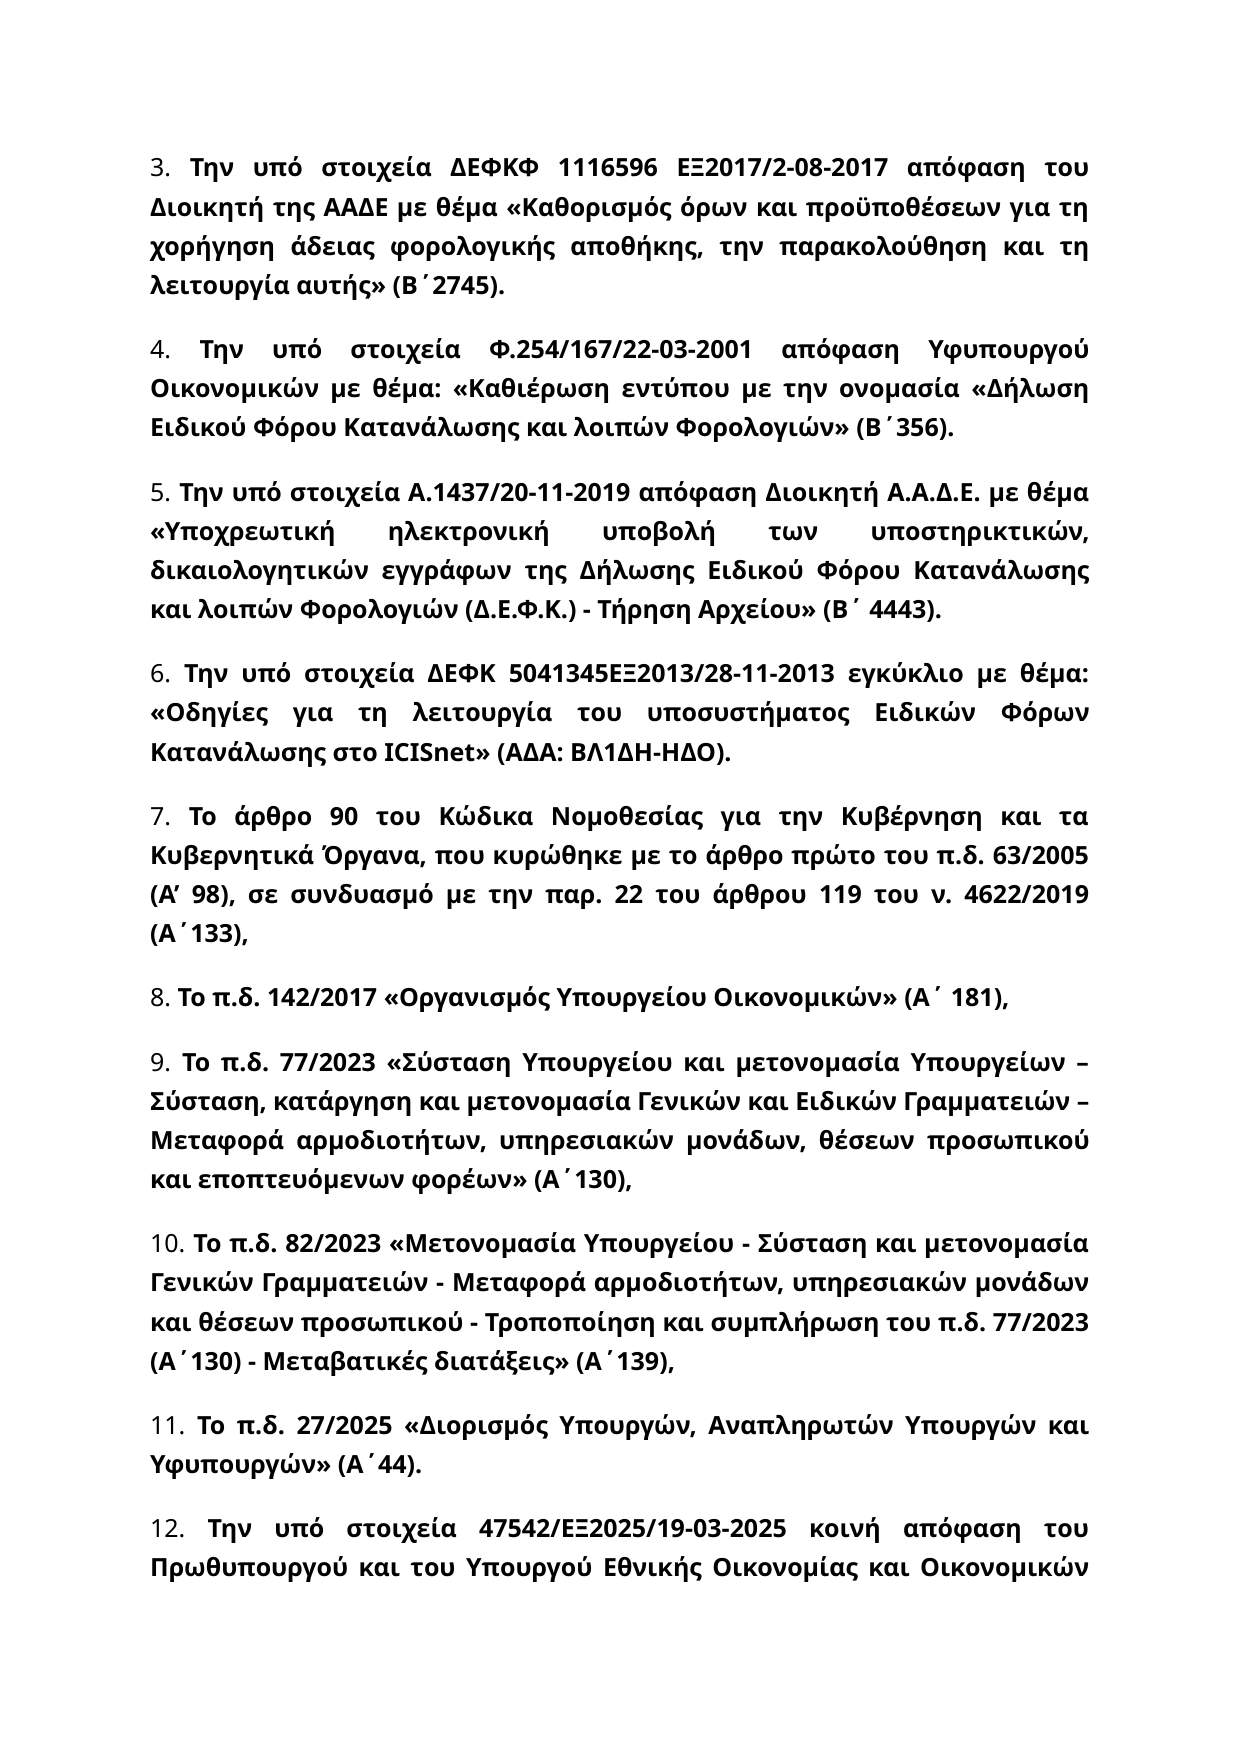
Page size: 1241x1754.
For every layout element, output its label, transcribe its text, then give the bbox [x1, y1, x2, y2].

text 9. To π.δ. 77/2023 «Σύσταση Υπουργείου και μετονομασία Υπουργείων – Σύσταση, κατάργηση και μετονομασία Γενικών και Ειδικών Γραμματειών – Μεταφορά αρμοδιοτήτων, υπηρεσιακών μονάδων, θέσεων προσωπικού και εποπτευόμενων φορέων» (Α΄130), [150, 1044, 1090, 1196]
text 4. Την υπό στοιχεία Φ.254/167/22-03-2001 απόφαση Υφυπουργού Οικονομικών με θέμα: «Καθιέρωση εντύπου με την ονομασία «Δήλωση Ειδικού Φόρου Κατανάλωσης και λοιπών Φορολογιών» (Β΄356). [150, 332, 1090, 444]
text 7. Το άρθρο 90 του Κώδικα Νομοθεσίας για την Κυβέρνηση και τα Κυβερνητικά Όργανα, που κυρώθηκε με το άρθρο πρώτο του π.δ. 63/2005 (Α’ 98), σε συνδυασμό με την παρ. 22 του άρθρου 119 του ν. 4622/2019 (Α΄133), [150, 798, 1090, 950]
text 3. Την υπό στοιχεία ΔΕΦΚΦ 1116596 ΕΞ2017/2-08-2017 απόφαση του Διοικητή της ΑΑΔΕ με θέμα «Καθορισμός όρων και προϋποθέσεων για τη χορήγηση άδειας φορολογικής αποθήκης, την παρακολούθηση και τη λειτουργία αυτής» (Β΄2745). [150, 150, 1090, 302]
text 6. Την υπό στοιχεία ΔΕΦΚ 5041345ΕΞ2013/28-11-2013 εγκύκλιο με θέμα: «Οδηγίες για τη λειτουργία του υποσυστήματος Ειδικών Φόρων Κατανάλωσης στο ICISnet» (ΑΔΑ: ΒΛ1ΔΗ-ΗΔΟ). [150, 656, 1090, 768]
text 8. To π.δ. 142/2017 «Οργανισμός Υπουργείου Οικονομικών» (Α΄ 181), [150, 980, 1090, 1014]
text 12. Την υπό στοιχεία 47542/ΕΞ2025/19-03-2025 κοινή απόφαση του Πρωθυπουργού και του Υπουργού Εθνικής Οικονομίας και Οικονομικών [150, 1511, 1090, 1584]
text 10. To π.δ. 82/2023 «Μετονομασία Υπουργείου - Σύσταση και μετονομασία Γενικών Γραμματειών - Μεταφορά αρμοδιοτήτων, υπηρεσιακών μονάδων και θέσεων προσωπικού - Τροποποίηση και συμπλήρωση του π.δ. 77/2023 (Α΄130) - Μεταβατικές διατάξεις» (Α΄139), [150, 1226, 1090, 1377]
text 11. Το π.δ. 27/2025 «Διορισμός Υπουργών, Αναπληρωτών Υπουργών και Υφυπουργών» (Α΄44). [150, 1407, 1090, 1481]
text 5. Την υπό στοιχεία Α.1437/20-11-2019 απόφαση Διοικητή Α.Α.Δ.Ε. με θέμα «Υποχρεωτική ηλεκτρονική υποβολή των υποστηρικτικών, δικαιολογητικών εγγράφων της Δήλωσης Ειδικού Φόρου Κατανάλωσης και λοιπών Φορολογιών (Δ.Ε.Φ.Κ.) - Τήρηση Αρχείου» (Β΄ 4443). [150, 474, 1090, 626]
